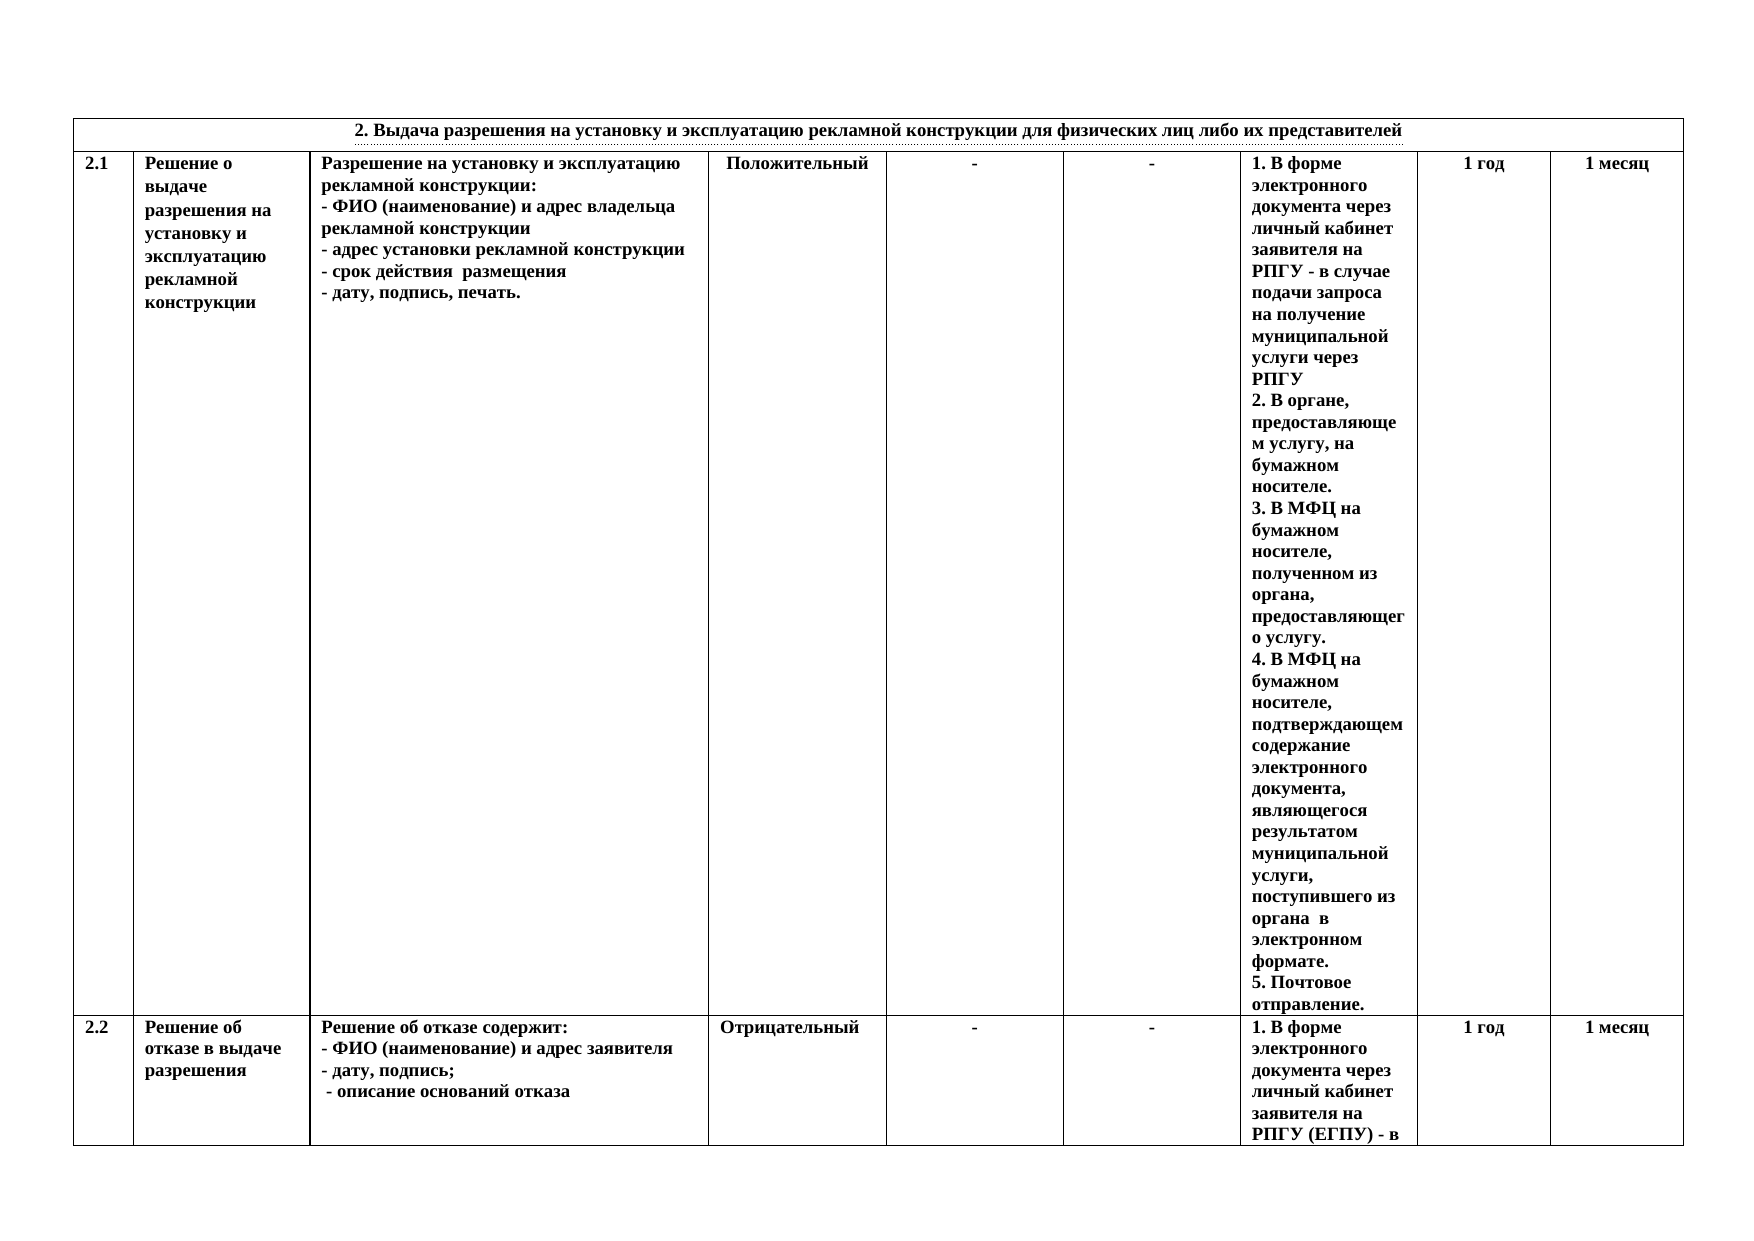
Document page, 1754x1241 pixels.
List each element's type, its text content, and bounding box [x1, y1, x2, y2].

table_cell 1 месяц [1551, 1016, 1683, 1145]
table_cell Разрешение на установку и эксплуатацию рекламной конструкции: - ФИО (наименование) и адрес владельца рекламной конструкции - адрес установки рекламной конструкции - срок действия размещения - дату, подпись, печать. [311, 152, 708, 1014]
table_cell Положительный [709, 152, 886, 1014]
table_cell - [887, 152, 1063, 1014]
table_cell - [887, 1016, 1063, 1145]
table_cell 2.1 [74, 152, 133, 1014]
table_cell - [1064, 1016, 1240, 1145]
table_cell 1. В форме электронного документа через личный кабинет заявителя на РПГУ (ЕГПУ) - в [1241, 1016, 1417, 1145]
table_cell 2. Выдача разрешения на установку и эксплуатацию рекламной конструкции для физических лиц либо их представителей [74, 119, 1683, 151]
table_cell 2.2 [74, 1016, 133, 1145]
table_cell Решение об отказе в выдаче разрешения [134, 1016, 309, 1145]
table_cell 1. В форме электронного документа через личный кабинет заявителя на РПГУ - в случае подачи запроса на получение муниципальной услуги через РПГУ 2. В органе, предоставляющем услугу, на бумажном носителе. 3. В МФЦ на бумажном носителе, полученном из органа, предоставляющего услугу. 4. В МФЦ на бумажном носителе, подтверждающем содержание электронного документа, являющегося результатом муниципальной услуги, поступившего из органа в электронном формате. 5. Почтовое отправление. [1241, 152, 1417, 1014]
table_cell Решение об отказе содержит: - ФИО (наименование) и адрес заявителя - дату, подпись; - описание оснований отказа [311, 1016, 708, 1145]
table_cell Решение о выдаче разрешения на установку и эксплуатацию рекламной конструкции [134, 152, 309, 1014]
table_cell 1 месяц [1551, 152, 1683, 1014]
table_cell - [1064, 152, 1240, 1014]
table_cell 1 год [1418, 1016, 1550, 1145]
table_cell 1 год [1418, 152, 1550, 1014]
table_cell Отрицательный [709, 1016, 886, 1145]
